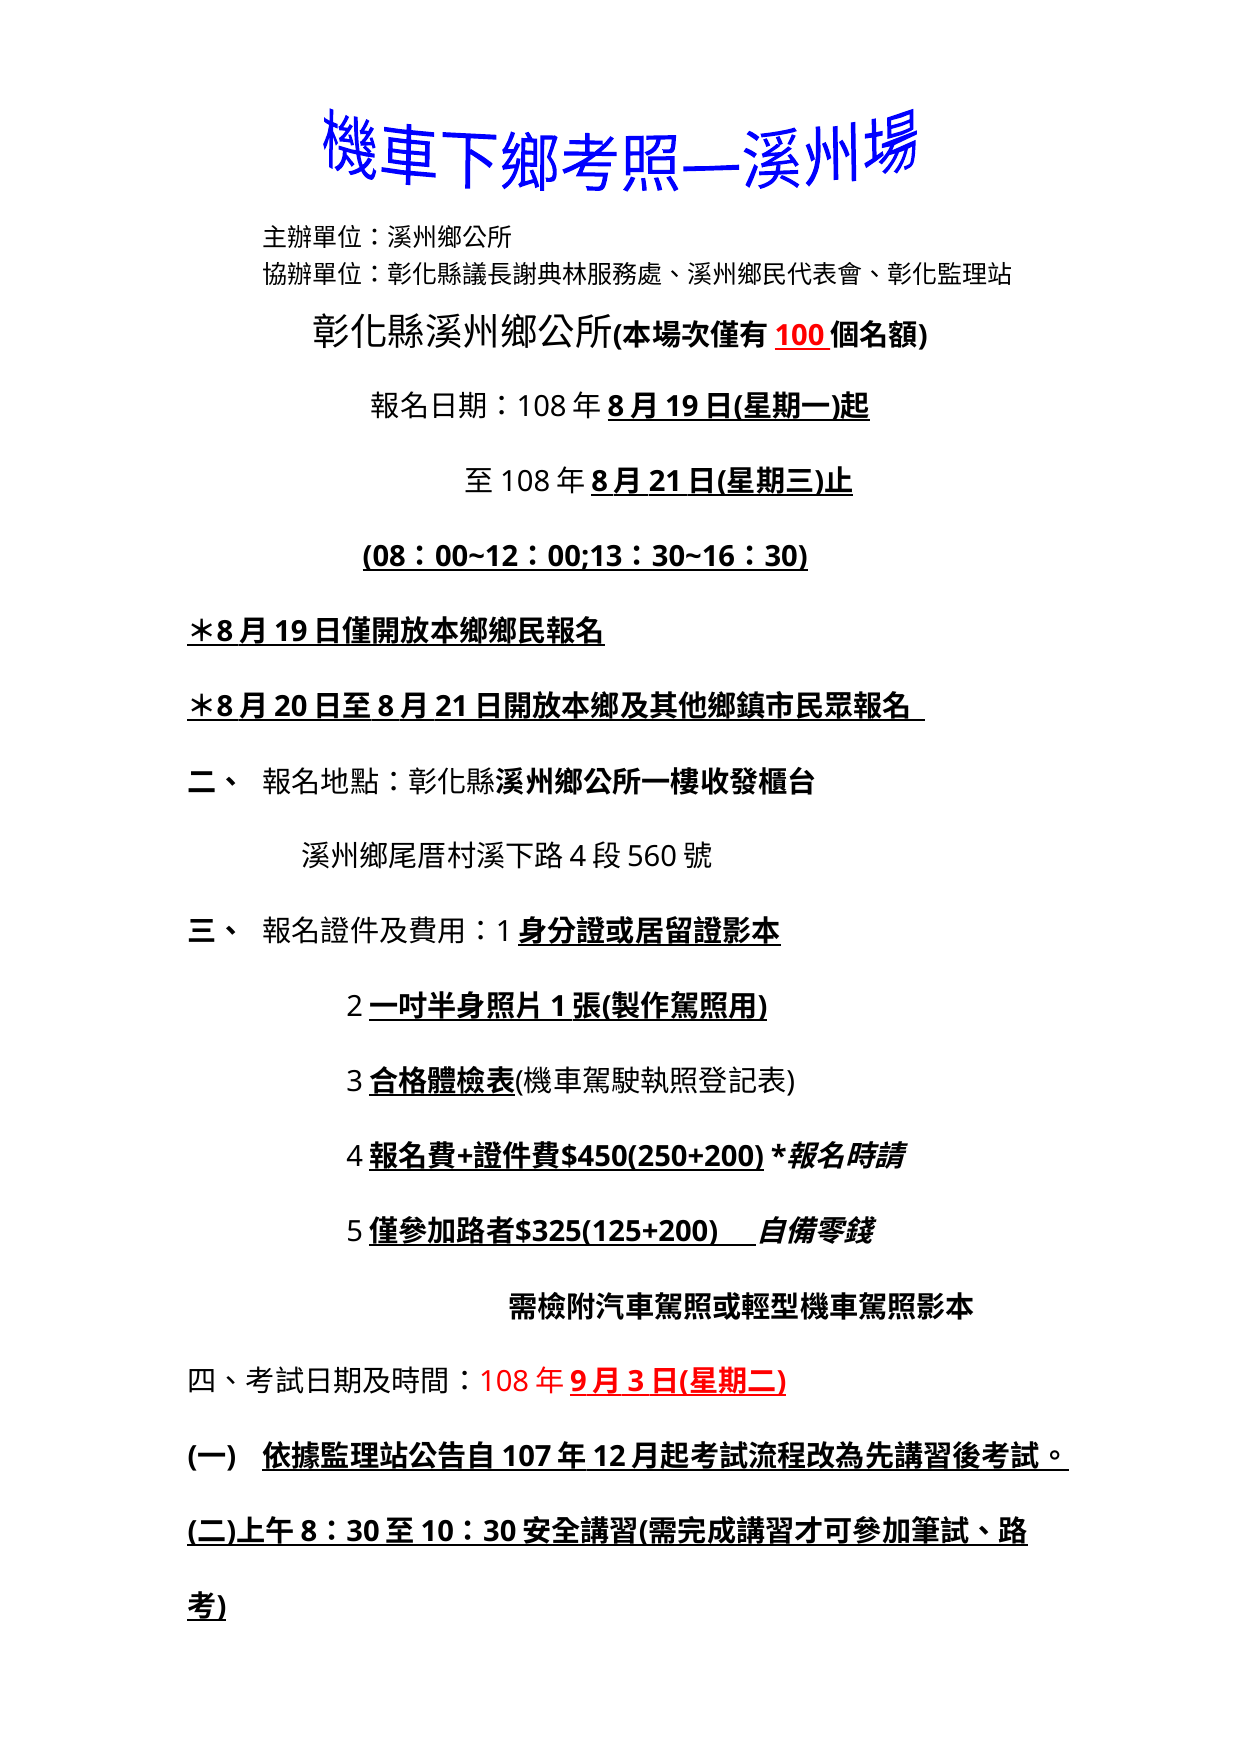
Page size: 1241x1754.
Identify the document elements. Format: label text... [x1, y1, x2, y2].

text ＊8月20日至8月21日開放本鄉及其他鄉鎮市民眾報名 [187, 667, 995, 742]
text 報名日期：108年8月19日(星期一)起 [187, 367, 1053, 442]
text 協辦單位：彰化縣議長謝典林服務處、溪州鄉民代表會、彰化監理站 [187, 254, 1053, 292]
text 主辦單位：溪州鄉公所 [187, 217, 1053, 254]
text 四、考試日期及時間：108年9月3日(星期二) [187, 1342, 1053, 1417]
text 3合格體檢表(機車駕駛執照登記表) [187, 1042, 1053, 1117]
text 4報名費+證件費$450(250+200) *報名時請 [187, 1117, 1053, 1192]
text (08：00~12：00;13：30~16：30) [187, 517, 995, 592]
text 溪州鄉尾厝村溪下路4段560號 [187, 817, 1053, 892]
list 報名地點：彰化縣溪州鄉公所一樓收發櫃台 [187, 742, 1053, 817]
text 2一吋半身照片1張(製作駕照用) [187, 967, 1053, 1042]
text 彰化縣溪州鄉公所(本場次僅有100個名額) [187, 292, 1053, 367]
text 至 108年8月21日(星期三)止 [187, 442, 995, 517]
text 需檢附汽車駕照或輕型機車駕照影本 [187, 1267, 1053, 1342]
text (二)上午8：30至10：30安全講習(需完成講習才可參加筆試、路考) [187, 1492, 1053, 1642]
text ＊8月19日僅開放本鄉鄉民報名 [187, 592, 995, 667]
list 依據監理站公告自107年12月起考試流程改為先講習後考試。 [187, 1417, 1053, 1492]
list 報名證件及費用：1身分證或居留證影本 [187, 892, 1053, 967]
text 5僅參加路者$325(125+200) 自備零錢 [187, 1192, 1053, 1267]
